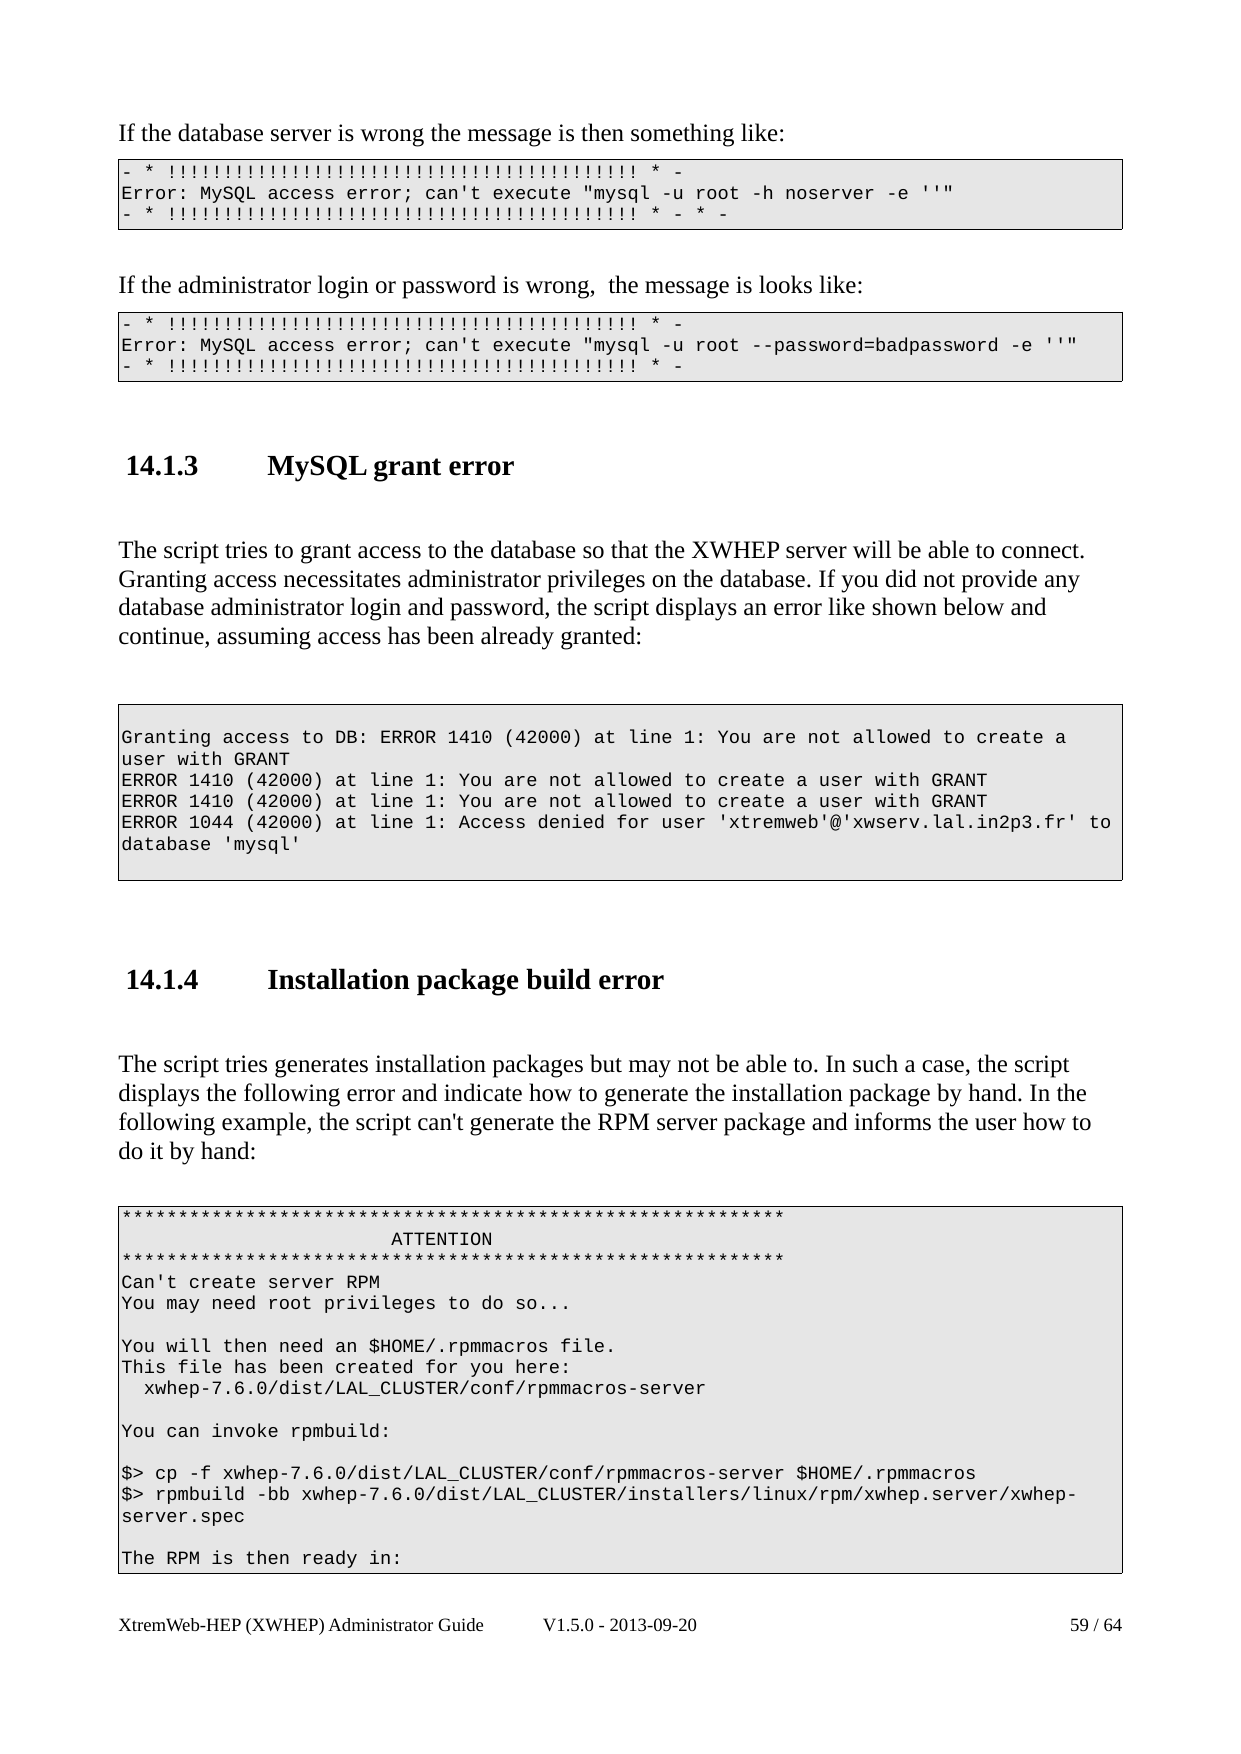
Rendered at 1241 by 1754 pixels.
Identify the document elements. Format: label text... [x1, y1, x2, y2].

text ERROR 1410 (42000) at line 1: You are not allowed to create a user with GRANT [119, 789, 1122, 810]
text Granting access to DB: ERROR 1410 (42000) at line 1: You are not allowed to create a user with GRANT [119, 725, 1122, 767]
text ATTENTION [119, 1227, 1122, 1248]
text xwhep-7.6.0/dist/LAL_CLUSTER/conf/rpmmacros-server [119, 1376, 1122, 1397]
text - * !!!!!!!!!!!!!!!!!!!!!!!!!!!!!!!!!!!!!!!!!! * - [119, 354, 1122, 381]
text - * !!!!!!!!!!!!!!!!!!!!!!!!!!!!!!!!!!!!!!!!!! * - * - [119, 202, 1122, 229]
text Error: MySQL access error; can't execute "mysql -u root -h noserver -e ''" [119, 181, 1122, 202]
text This file has been created for you here: [119, 1354, 1122, 1376]
text ERROR 1410 (42000) at line 1: You are not allowed to create a user with GRANT [119, 767, 1122, 789]
text - * !!!!!!!!!!!!!!!!!!!!!!!!!!!!!!!!!!!!!!!!!! * - [119, 160, 1122, 181]
text ERROR 1044 (42000) at line 1: Access denied for user 'xtremweb'@'xwserv.lal.in2p3.fr' to database 'mysql' [119, 810, 1122, 852]
subtitle MySQL grant error [118, 448, 1122, 481]
text If the administrator login or password is wrong, the message is looks like: [118, 270, 1122, 299]
text You may need root privileges to do so... [119, 1291, 1122, 1312]
subtitle Installation package build error [118, 962, 1122, 996]
text Can't create server RPM [119, 1269, 1122, 1291]
text *********************************************************** [119, 1207, 1122, 1227]
text - * !!!!!!!!!!!!!!!!!!!!!!!!!!!!!!!!!!!!!!!!!! * - [119, 313, 1122, 333]
text The script tries to grant access to the database so that the XWHEP server will be able to connect. Granting access necessitates administrator privileges on the database. If you did not provide any database administrator login and password, the script displays an error like shown below and continue, assuming access has been already granted: [118, 535, 1122, 650]
text $> rpmbuild -bb xwhep-7.6.0/dist/LAL_CLUSTER/installers/linux/rpm/xwhep.server/xwhep-server.spec [119, 1482, 1122, 1524]
text You can invoke rpmbuild: [119, 1418, 1122, 1439]
text You will then need an $HOME/.rpmmacros file. [119, 1333, 1122, 1354]
text $> cp -f xwhep-7.6.0/dist/LAL_CLUSTER/conf/rpmmacros-server $HOME/.rpmmacros [119, 1461, 1122, 1482]
text *********************************************************** [119, 1248, 1122, 1269]
text The script tries generates installation packages but may not be able to. In such a case, the script displays the following error and indicate how to generate the installation package by hand. In the following example, the script can't generate the RPM server package and informs the user how to do it by hand: [118, 1049, 1122, 1164]
text Error: MySQL access error; can't execute "mysql -u root --password=badpassword -e ''" [119, 333, 1122, 354]
text The RPM is then ready in: [119, 1546, 1122, 1573]
text If the database server is wrong the message is then something like: [118, 118, 1122, 147]
